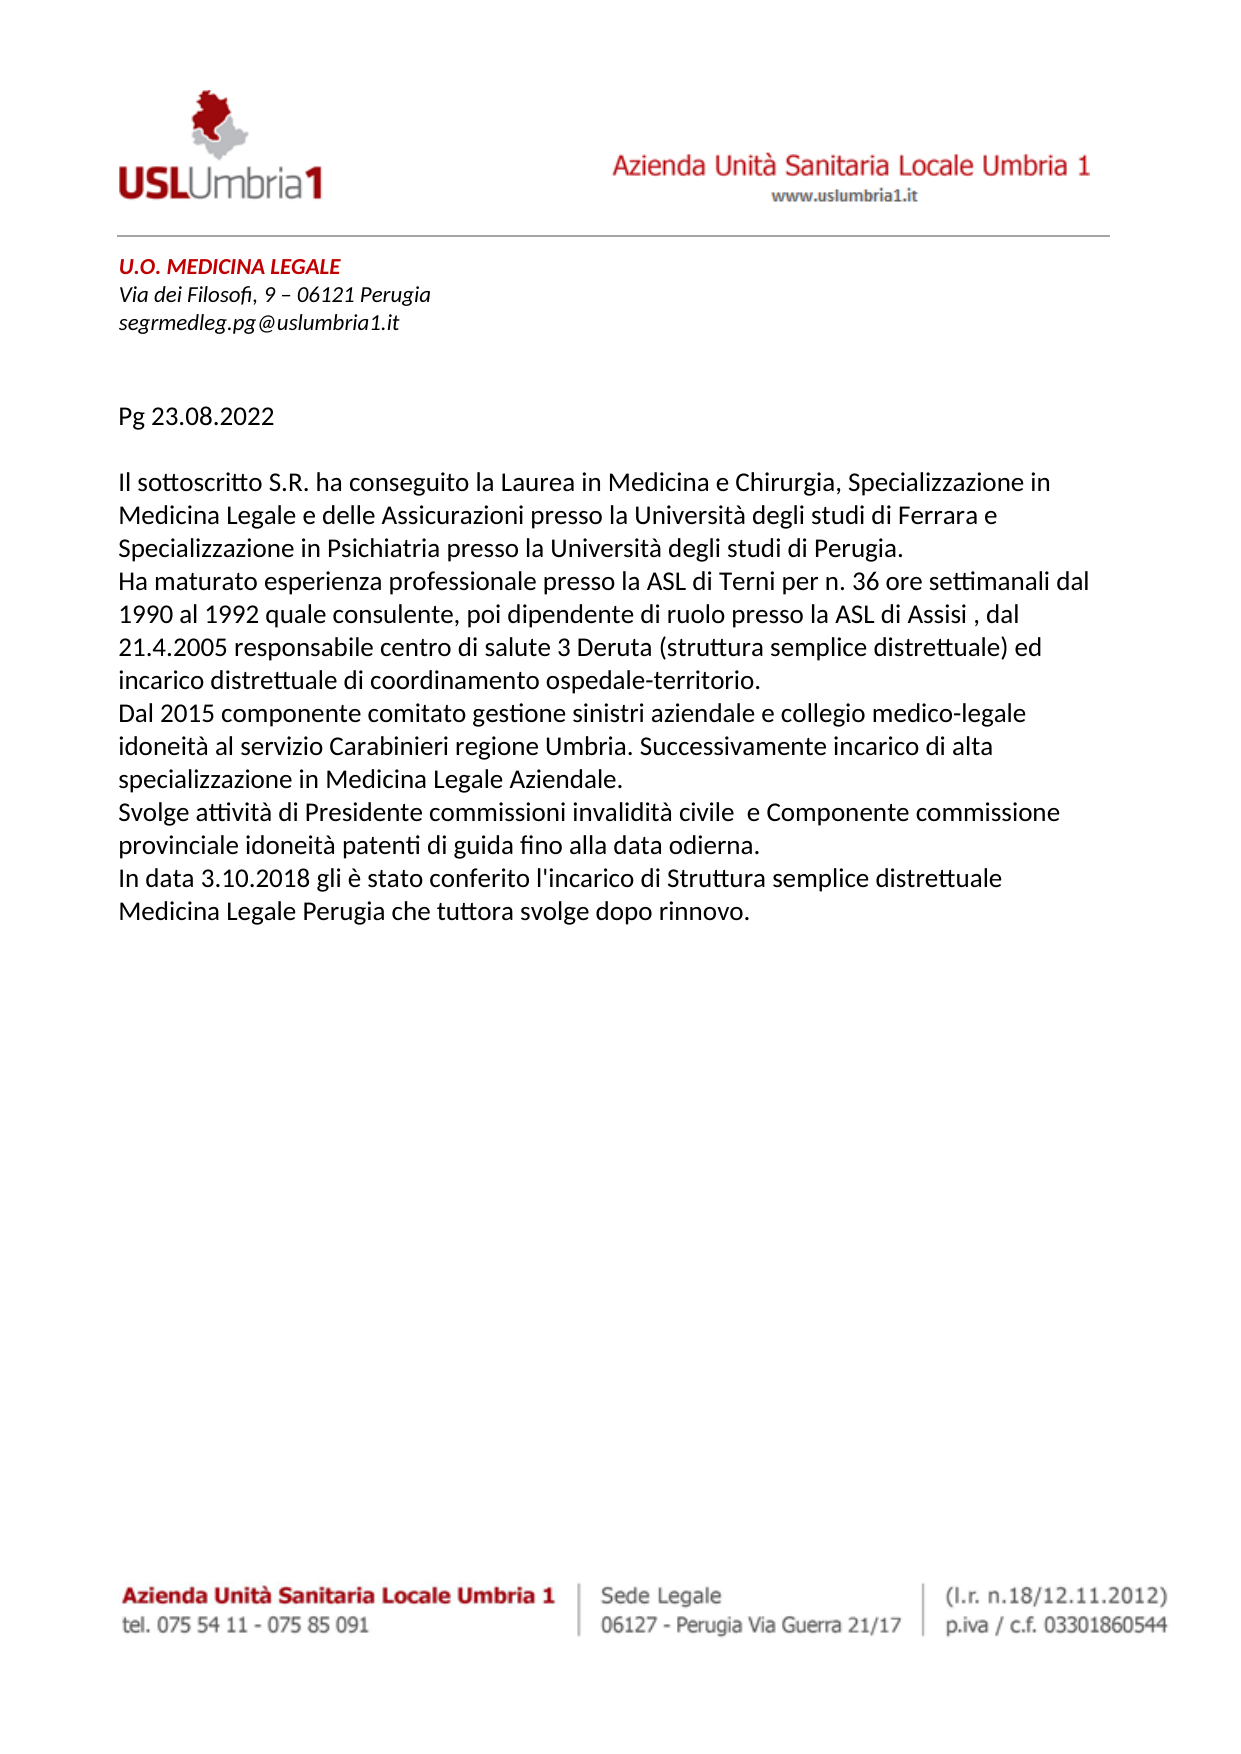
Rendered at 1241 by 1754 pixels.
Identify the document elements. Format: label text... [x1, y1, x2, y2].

text Dal 2015 componente comitato gestione sinistri aziendale e collegio medico-legale idoneità al servizio Carabinieri regione Umbria. Successivamente incarico di alta specializzazione in Medicina Legale Aziendale. [118, 696, 1108, 795]
text Svolge attività di Presidente commissioni invalidità civile e Componente commissione provinciale idoneità patenti di guida fino alla data odierna. [118, 795, 1108, 861]
picture [118, 89, 1090, 217]
text Pg 23.08.2022 [118, 399, 1108, 432]
text In data 3.10.2018 gli è stato conferito l'incarico di Struttura semplice distrettuale Medicina Legale Perugia che tuttora svolge dopo rinnovo. [118, 861, 1108, 927]
text Il sottoscritto S.R. ha conseguito la Laurea in Medicina e Chirurgia, Specializzazione in Medicina Legale e delle Assicurazioni presso la Università degli studi di Ferrara e Specializzazione in Psichiatria presso la Università degli studi di Perugia. [118, 465, 1108, 564]
picture [118, 1581, 1174, 1642]
text Ha maturato esperienza professionale presso la ASL di Terni per n. 36 ore settimanali dal 1990 al 1992 quale consulente, poi dipendente di ruolo presso la ASL di Assisi , dal 21.4.2005 responsabile centro di salute 3 Deruta (struttura semplice distrettuale) ed incarico distrettuale di coordinamento ospedale-territorio. [118, 564, 1108, 696]
